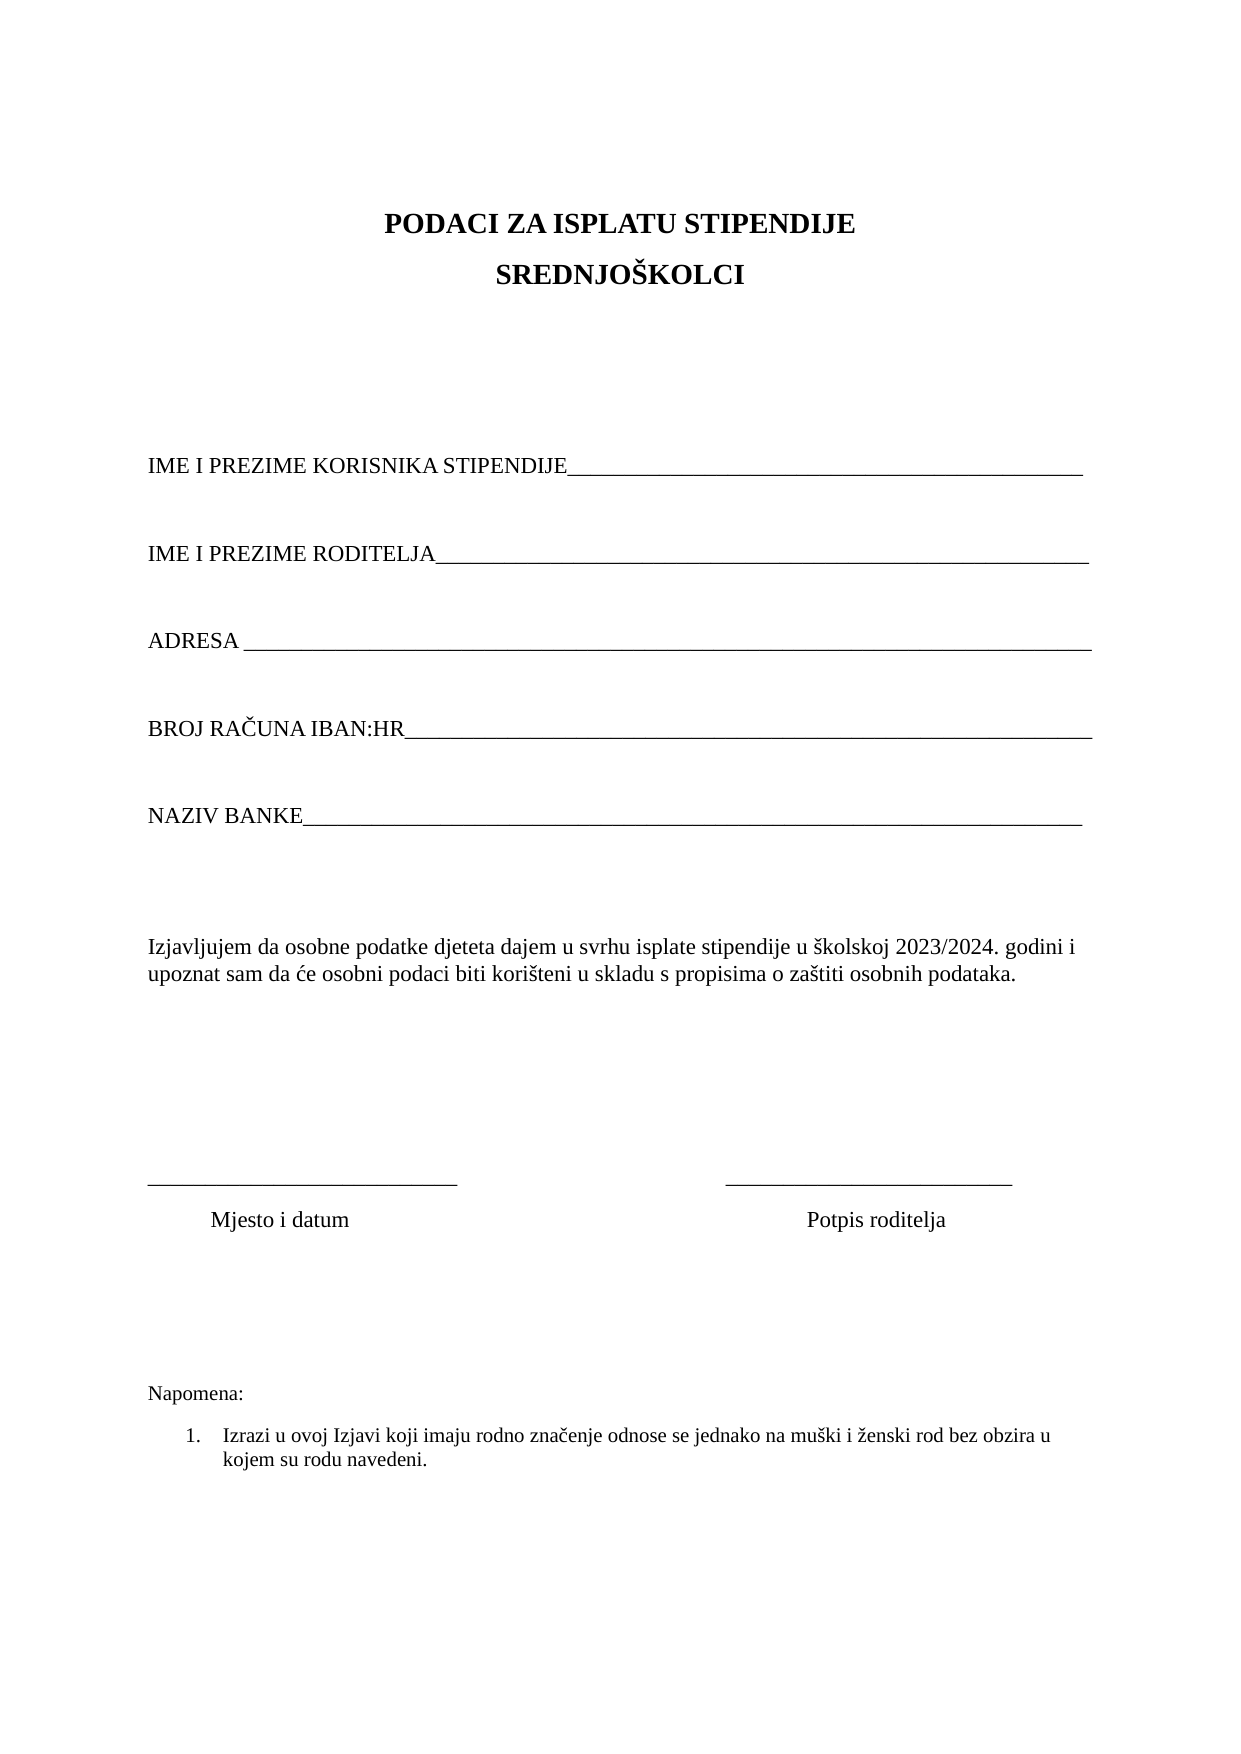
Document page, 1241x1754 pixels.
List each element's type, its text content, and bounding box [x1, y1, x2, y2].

text IME I PREZIME RODITELJA_________________________________________________________ [148, 539, 1093, 566]
text PODACI ZA ISPLATU STIPENDIJE [148, 206, 1093, 240]
text Izjavljujem da osobne podatke djeteta dajem u svrhu isplate stipendije u školskoj 2023/2024. godini i upoznat sam da će osobni podaci biti korišteni u skladu s propisima o zaštiti osobnih podataka. [148, 933, 1093, 987]
text Mjesto i datum Potpis roditelja [148, 1206, 1093, 1233]
text NAZIV BANKE____________________________________________________________________ [148, 802, 1093, 828]
list Izrazi u ovoj Izjavi koji imaju rodno značenje odnose se jednako na muški i ženski rod bez obzira u kojem su rodu navedeni. [185, 1423, 1093, 1471]
text ___________________________ _________________________ [148, 1135, 1093, 1189]
text Napomena: [148, 1381, 1093, 1405]
text BROJ RAČUNA IBAN:HR____________________________________________________________ [148, 714, 1093, 741]
text IME I PREZIME KORISNIKA STIPENDIJE_____________________________________________ [148, 452, 1093, 478]
text ADRESA __________________________________________________________________________ [148, 627, 1093, 653]
text SREDNJOŠKOLCI [148, 257, 1093, 291]
